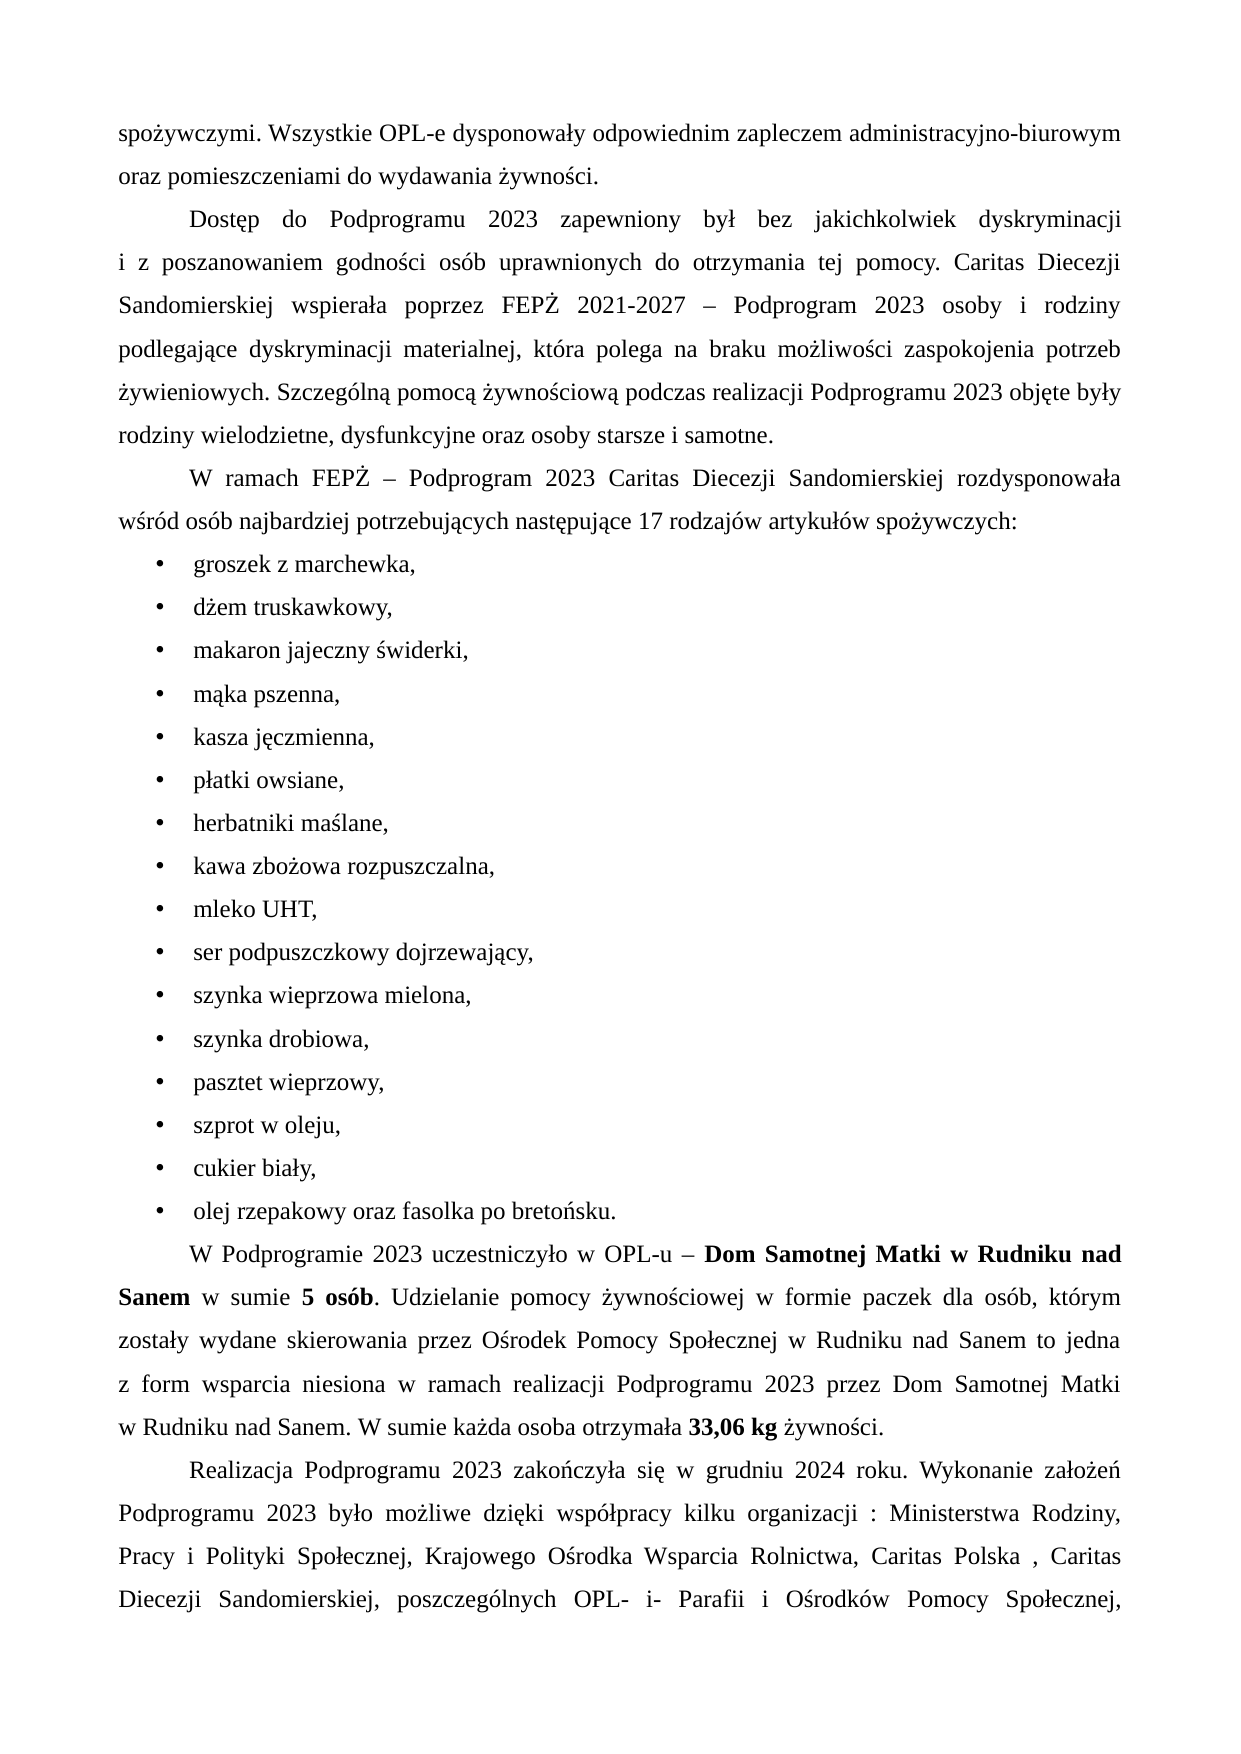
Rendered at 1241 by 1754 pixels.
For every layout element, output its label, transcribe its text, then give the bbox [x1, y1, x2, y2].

list makaron jajeczny świderki, [156, 636, 1122, 664]
list szprot w oleju, [156, 1110, 1122, 1139]
text Dostęp do Podprogramu 2023 zapewniony był bez jakichkolwiek dyskryminacji i z poszanowaniem godności osób uprawnionych do otrzymania tej pomocy. Caritas Diecezji Sandomierskiej wspierała poprzez FEPŻ 2021-2027 – Podprogram 2023 osoby i rodziny podlegające dyskryminacji materialnej, która polega na braku możliwości zaspokojenia potrzeb żywieniowych. Szczególną pomocą żywnościową podczas realizacji Podprogramu 2023 objęte były rodziny wielodzietne, dysfunkcyjne oraz osoby starsze i samotne. [118, 204, 1122, 449]
list kasza jęczmienna, [156, 722, 1122, 751]
text spożywczymi. Wszystkie OPL-e dysponowały odpowiednim zapleczem administracyjno-biurowym oraz pomieszczeniami do wydawania żywności. [118, 118, 1122, 190]
list płatki owsiane, [156, 765, 1122, 794]
list groszek z marchewka, [156, 549, 1122, 578]
list mleko UHT, [156, 894, 1122, 923]
list kawa zbożowa rozpuszczalna, [156, 851, 1122, 880]
text W ramach FEPŻ – Podprogram 2023 Caritas Diecezji Sandomierskiej rozdysponowała wśród osób najbardziej potrzebujących następujące 17 rodzajów artykułów spożywczych: [118, 463, 1122, 535]
list dżem truskawkowy, [156, 592, 1122, 621]
list szynka drobiowa, [156, 1024, 1122, 1052]
text W Podprogramie 2023 uczestniczyło w OPL-u – Dom Samotnej Matki w Rudniku nad Sanem w sumie 5 osób. Udzielanie pomocy żywnościowej w formie paczek dla osób, którym zostały wydane skierowania przez Ośrodek Pomocy Społecznej w Rudniku nad Sanem to jedna z form wsparcia niesiona w ramach realizacji Podprogramu 2023 przez Dom Samotnej Matki w Rudniku nad Sanem. W sumie każda osoba otrzymała 33,06 kg żywności. [118, 1239, 1122, 1441]
list pasztet wieprzowy, [156, 1067, 1122, 1096]
list olej rzepakowy oraz fasolka po bretońsku. [156, 1196, 1122, 1225]
list ser podpuszczkowy dojrzewający, [156, 937, 1122, 966]
text Realizacja Podprogramu 2023 zakończyła się w grudniu 2024 roku. Wykonanie założeń Podprogramu 2023 było możliwe dzięki współpracy kilku organizacji : Ministerstwa Rodziny, Pracy i Polityki Społecznej, Krajowego Ośrodka Wsparcia Rolnictwa, Caritas Polska , Caritas Diecezji Sandomierskiej, poszczególnych OPL- i- Parafii i Ośrodków Pomocy Społecznej, [118, 1455, 1122, 1613]
list herbatniki maślane, [156, 808, 1122, 837]
list cukier biały, [156, 1153, 1122, 1182]
list mąka pszenna, [156, 679, 1122, 707]
list szynka wieprzowa mielona, [156, 981, 1122, 1009]
